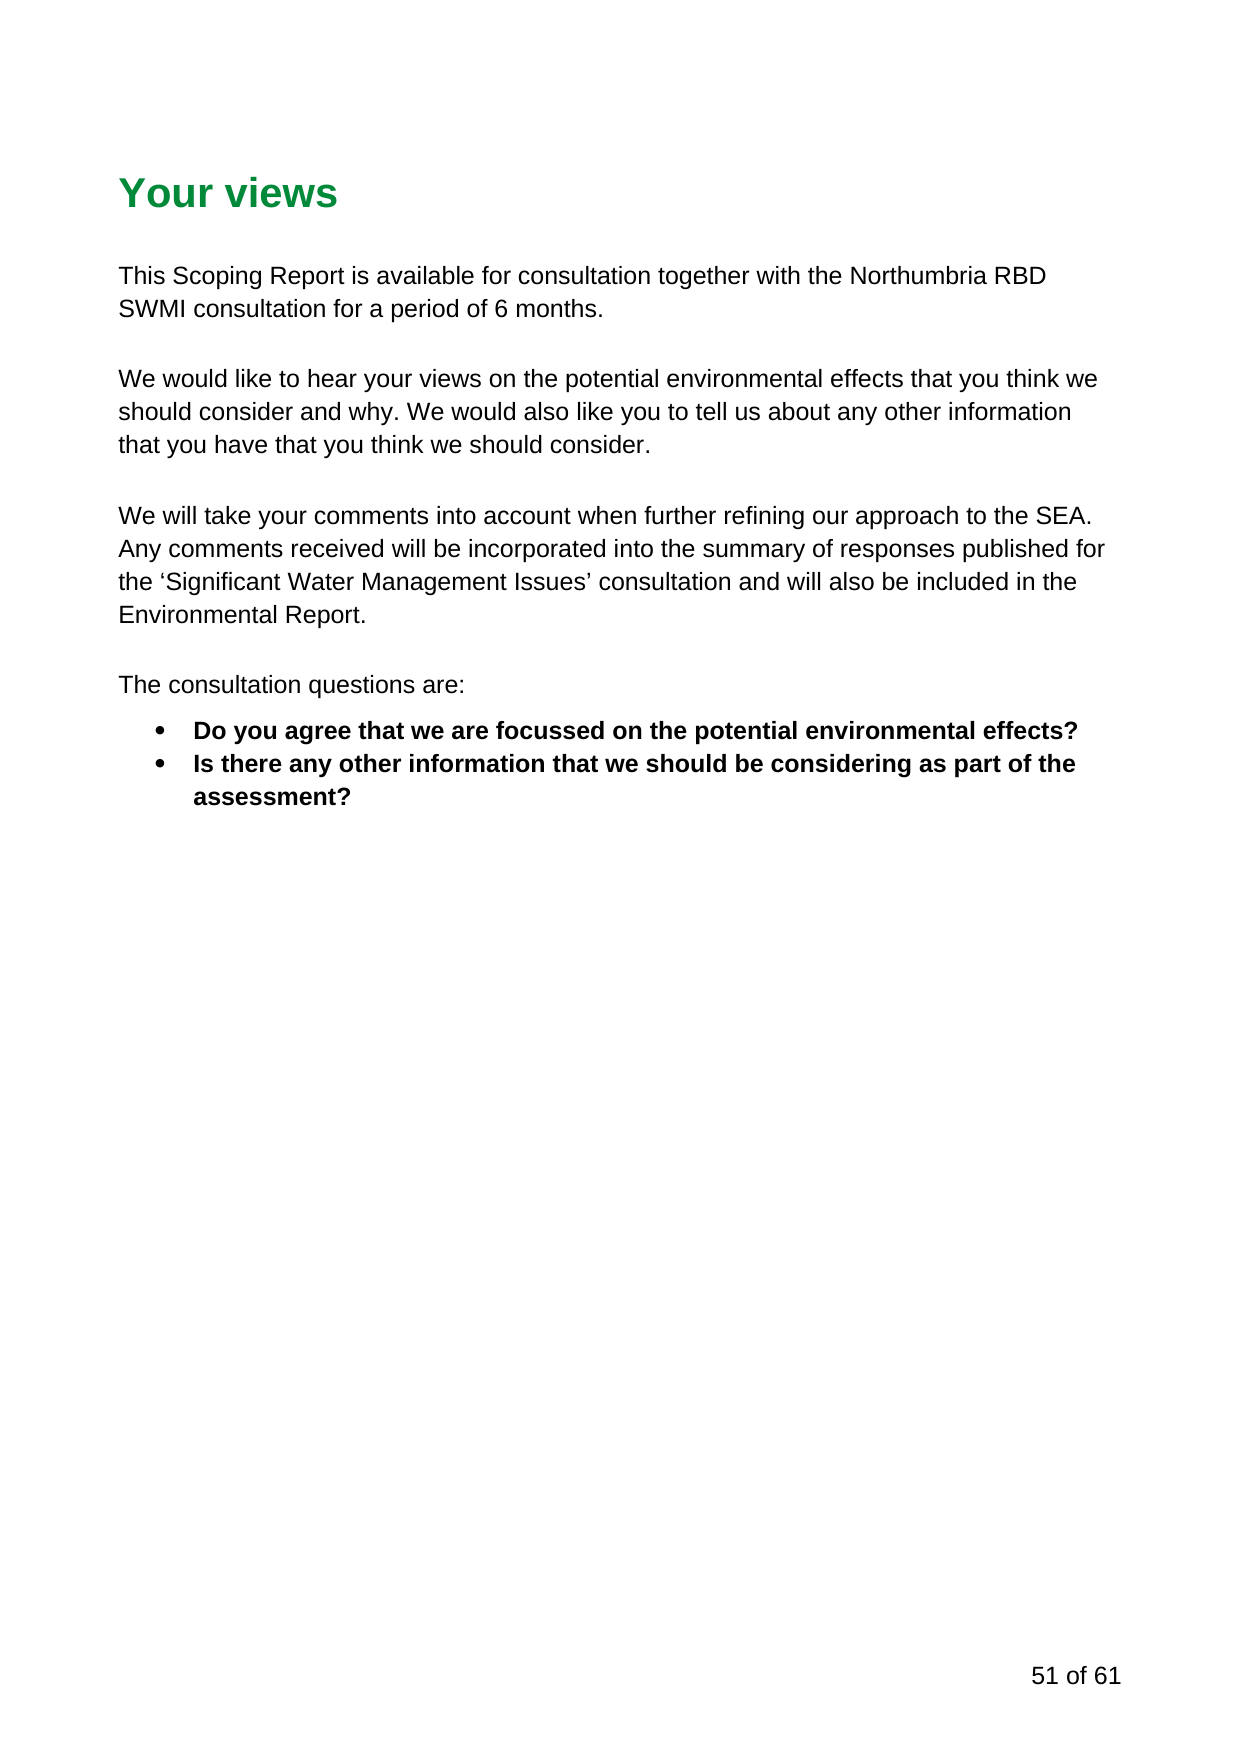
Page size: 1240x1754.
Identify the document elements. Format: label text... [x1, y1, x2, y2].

text This Scoping Report is available for consultation together with the Northumbria RBD SWMI consultation for a period of 6 months. [118, 261, 1121, 322]
list Is there any other information that we should be considering as part of the assessment? [156, 749, 1121, 811]
list Do you agree that we are focussed on the potential environmental effects? [156, 716, 1121, 745]
text The consultation questions are: [118, 670, 1121, 699]
text We will take your comments into account when further refining our approach to the SEA. Any comments received will be incorporated into the summary of responses published for the ‘Significant Water Management Issues’ consultation and will also be included in the Environmental Report. [118, 501, 1121, 629]
subtitle Your views [118, 168, 1121, 216]
text We would like to hear your views on the potential environmental effects that you think we should consider and why. We would also like you to tell us about any other information that you have that you think we should consider. [118, 364, 1121, 459]
